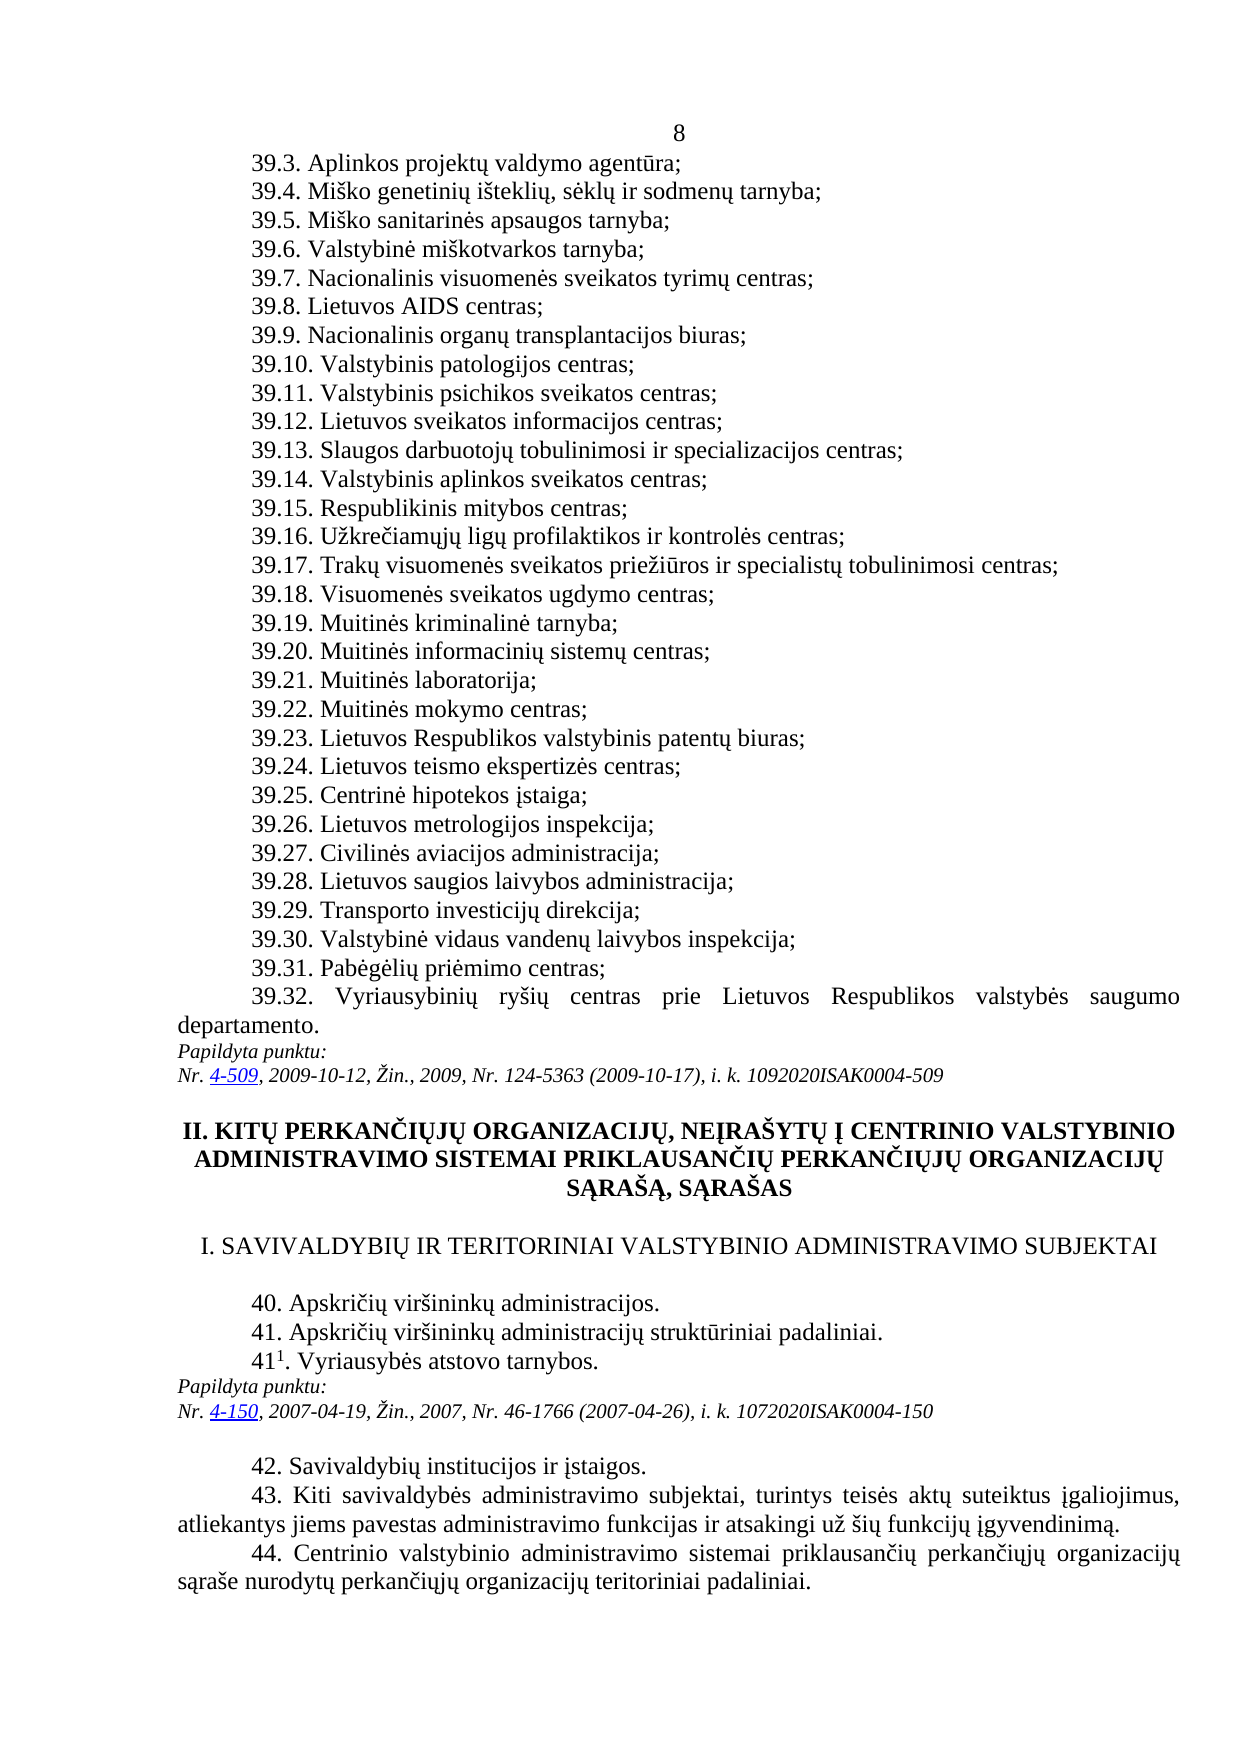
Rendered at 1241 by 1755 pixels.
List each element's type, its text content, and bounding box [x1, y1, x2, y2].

text 39.14. Valstybinis aplinkos sveikatos centras; [177, 464, 1181, 493]
text 39.19. Muitinės kriminalinė tarnyba; [177, 608, 1181, 636]
text 42. Savivaldybių institucijos ir įstaigos. [177, 1451, 1181, 1480]
text 39.28. Lietuvos saugios laivybos administracija; [177, 866, 1181, 895]
text 411. Vyriausybės atstovo tarnybos. [177, 1346, 1181, 1374]
text 39.9. Nacionalinis organų transplantacijos biuras; [177, 320, 1181, 349]
text 44. Centrinio valstybinio administravimo sistemai priklausančių perkančiųjų organizacijų sąraše nurodytų perkančiųjų organizacijų teritoriniai padaliniai. [177, 1538, 1181, 1595]
text 39.18. Visuomenės sveikatos ugdymo centras; [177, 579, 1181, 608]
text Nr. 4-150, 2007-04-19, Žin., 2007, Nr. 46-1766 (2007-04-26), i. k. 1072020ISAK0004-150 [177, 1398, 1181, 1423]
text 39.13. Slaugos darbuotojų tobulinimosi ir specializacijos centras; [177, 435, 1181, 464]
text 39.26. Lietuvos metrologijos inspekcija; [177, 809, 1181, 838]
text 39.25. Centrinė hipotekos įstaiga; [177, 780, 1181, 809]
text 39.27. Civilinės aviacijos administracija; [177, 838, 1181, 866]
text 39.23. Lietuvos Respublikos valstybinis patentų biuras; [177, 723, 1181, 751]
text 39.16. Užkrečiamųjų ligų profilaktikos ir kontrolės centras; [177, 521, 1181, 550]
text 39.3. Aplinkos projektų valdymo agentūra; [177, 148, 1181, 176]
text 39.7. Nacionalinis visuomenės sveikatos tyrimų centras; [177, 263, 1181, 291]
text Papildyta punktu: [177, 1374, 1181, 1398]
text 39.31. Pabėgėlių priėmimo centras; [177, 953, 1181, 981]
text 41. Apskričių viršininkų administracijų struktūriniai padaliniai. [177, 1317, 1181, 1346]
text 39.24. Lietuvos teismo ekspertizės centras; [177, 751, 1181, 780]
text 39.10. Valstybinis patologijos centras; [177, 349, 1181, 378]
text 39.15. Respublikinis mitybos centras; [177, 493, 1181, 521]
text 39.22. Muitinės mokymo centras; [177, 694, 1181, 723]
text Papildyta punktu: [177, 1039, 1181, 1063]
text II. KITŲ PERKANČIŲJŲ ORGANIZACIJŲ, NEĮRAŠYTŲ Į CENTRINIO VALSTYBINIO ADMINISTRAVIMO SISTEMAI PRIKLAUSANČIŲ PERKANČIŲJŲ ORGANIZACIJŲ SĄRAŠĄ, SĄRAŠAS [177, 1116, 1181, 1202]
text 39.29. Transporto investicijų direkcija; [177, 895, 1181, 924]
text 39.32. Vyriausybinių ryšių centras prie Lietuvos Respublikos valstybės saugumo departamento. [177, 981, 1181, 1039]
text 39.17. Trakų visuomenės sveikatos priežiūros ir specialistų tobulinimosi centras; [177, 550, 1181, 579]
text 40. Apskričių viršininkų administracijos. [177, 1288, 1181, 1317]
text Nr. 4-509, 2009-10-12, Žin., 2009, Nr. 124-5363 (2009-10-17), i. k. 1092020ISAK0004-509 [177, 1063, 1181, 1087]
text 39.5. Miško sanitarinės apsaugos tarnyba; [177, 205, 1181, 234]
text 43. Kiti savivaldybės administravimo subjektai, turintys teisės aktų suteiktus įgaliojimus, atliekantys jiems pavestas administravimo funkcijas ir atsakingi už šių funkcijų įgyvendinimą. [177, 1480, 1181, 1538]
text 39.20. Muitinės informacinių sistemų centras; [177, 636, 1181, 665]
text 39.8. Lietuvos AIDS centras; [177, 291, 1181, 320]
text 39.12. Lietuvos sveikatos informacijos centras; [177, 406, 1181, 435]
text 39.30. Valstybinė vidaus vandenų laivybos inspekcija; [177, 924, 1181, 953]
text 39.4. Miško genetinių išteklių, sėklų ir sodmenų tarnyba; [177, 176, 1181, 205]
text 39.21. Muitinės laboratorija; [177, 665, 1181, 694]
text 39.11. Valstybinis psichikos sveikatos centras; [177, 378, 1181, 406]
text I. SAVIVALDYBIŲ IR TERITORINIAI VALSTYBINIO ADMINISTRAVIMO SUBJEKTAI [177, 1231, 1181, 1259]
text 39.6. Valstybinė miškotvarkos tarnyba; [177, 234, 1181, 263]
